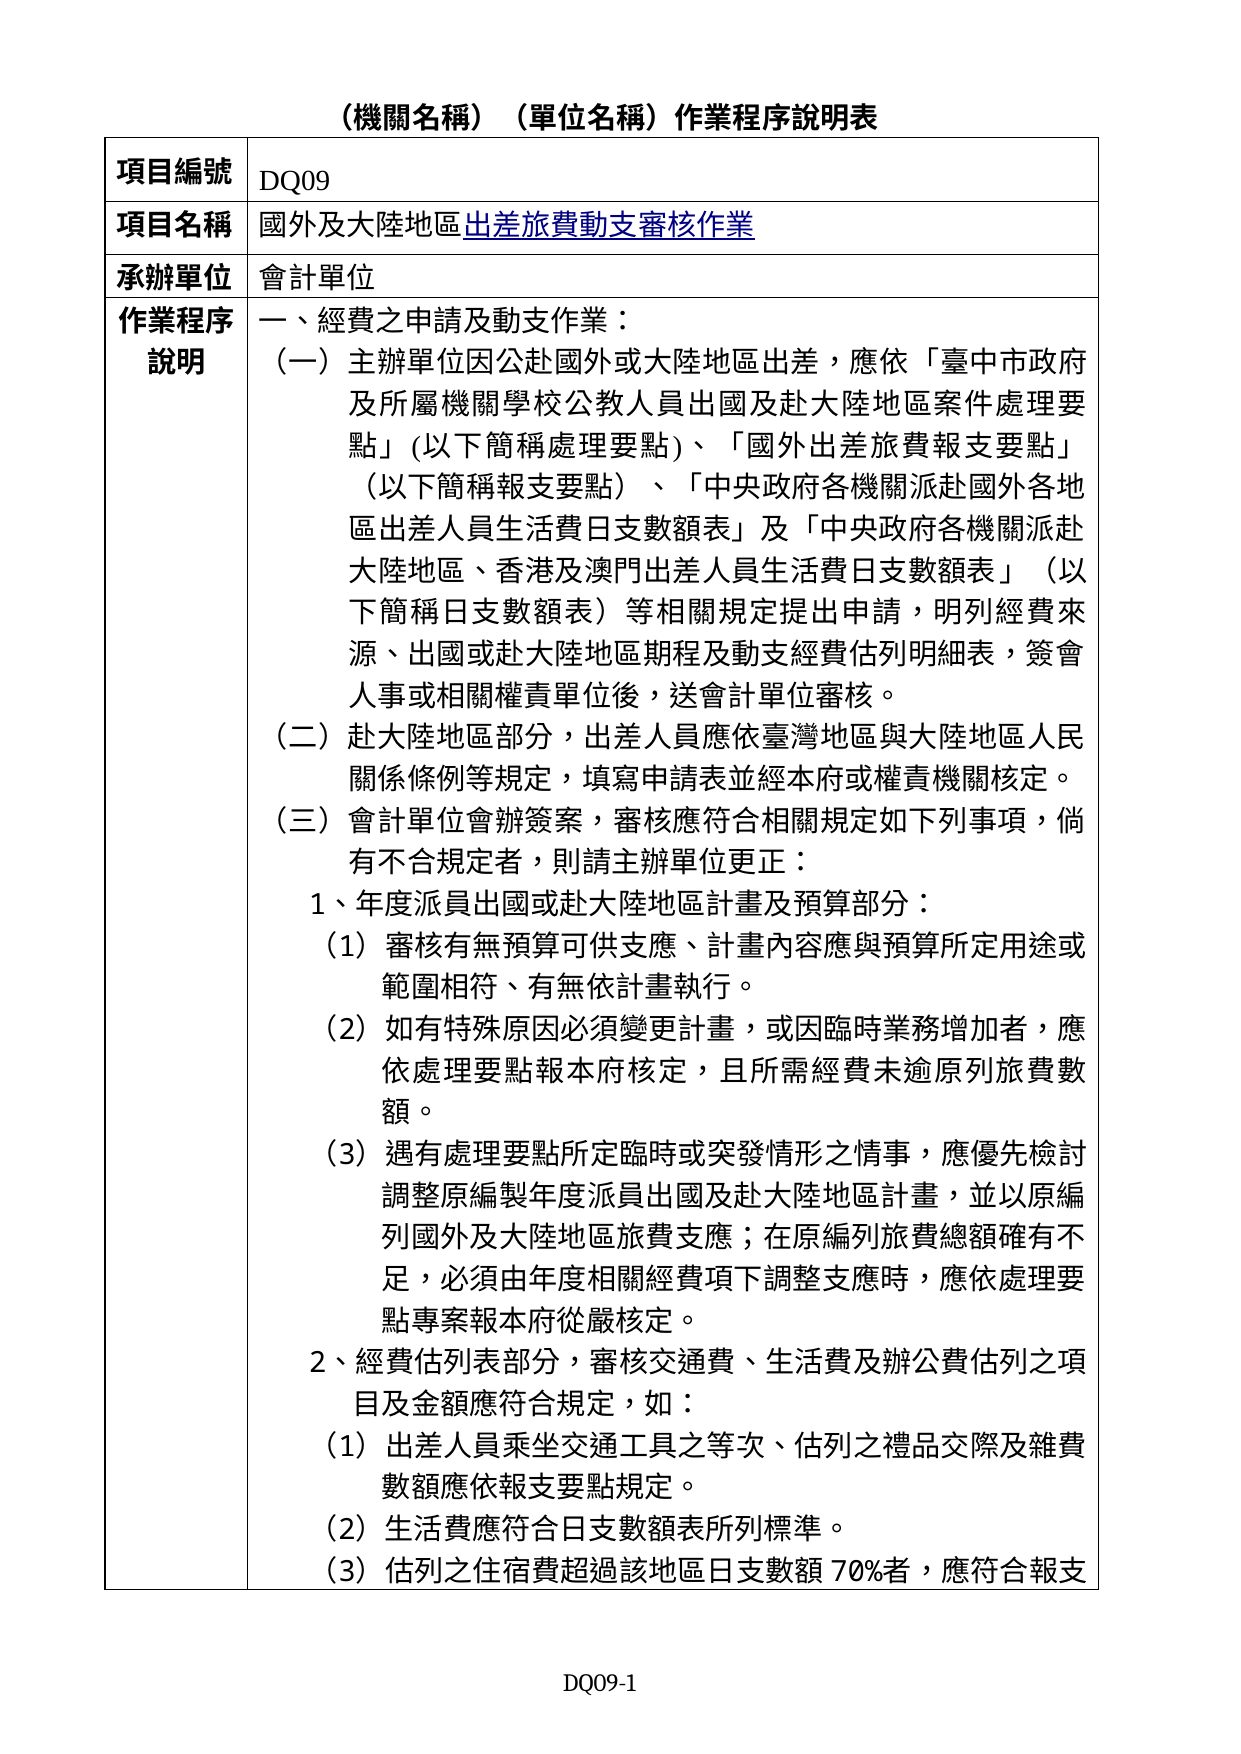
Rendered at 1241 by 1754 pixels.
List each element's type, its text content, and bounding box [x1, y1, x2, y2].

table_cell 承辦單位 [106, 255, 247, 297]
table_cell 會計單位 [248, 255, 1098, 297]
text （機關名稱）（單位名稱）作業程序說明表 [150, 96, 1053, 137]
table_cell 作業程序說明 [106, 298, 247, 1589]
table_cell 國外及大陸地區出差旅費動支審核作業 [248, 202, 1098, 254]
table_header DQ09 [248, 138, 1098, 201]
table_cell 項目名稱 [106, 202, 247, 254]
table_header 項目編號 [106, 138, 247, 201]
table_cell 一、經費之申請及動支作業： （一）主辦單位因公赴國外或大陸地區出差，應依「臺中市政府及所屬機關學校公教人員出國及赴大陸地區案件處理要點」(以下簡稱處理要點)、「國外出差旅費報支要點」（以下簡稱報支要點）、「中央政府各機關派赴國外各地區出差人員生活費日支數額表」及「中央政府各機關派赴大陸地區、香港及澳門出差人員生活費日支數額表」（以下簡稱日支數額表）等相關規定提出申請，明列經費來源、出國或赴大陸地區期程及動支經費估列明細表，簽會人事或相關權責單位後，送會計單位審核。 （二）赴大陸地區部分，出差人員應依臺灣地區與大陸地區人民關係條例等規定，填寫申請表並經本府或權責機關核定。 （三）會計單位會辦簽案，審核應符合相關規定如下列事項，倘有不合規定者，則請主辦單位更正： 1、年度派員出國或赴大陸地區計畫及預算部分： （1）審核有無預算可供支應、計畫內容應與預算所定用途或範圍相符、有無依計畫執行。 （2）如有特殊原因必須變更計畫，或因臨時業務增加者，應依處理要點報本府核定，且所需經費未逾原列旅費數額。 （3）遇有處理要點所定臨時或突發情形之情事，應優先檢討調整原編製年度派員出國及赴大陸地區計畫，並以原編列國外及大陸地區旅費支應；在原編列旅費總額確有不足，必須由年度相關經費項下調整支應時，應依處理要點專案報本府從嚴核定。 2、經費估列表部分，審核交通費、生活費及辦公費估列之項目及金額應符合規定，如： （1）出差人員乘坐交通工具之等次、估列之禮品交際及雜費數額應依報支要點規定。 （2）生活費應符合日支數額表所列標準。 （3）估列之住宿費超過該地區日支數額70%者，應符合報支 [248, 298, 1098, 1589]
